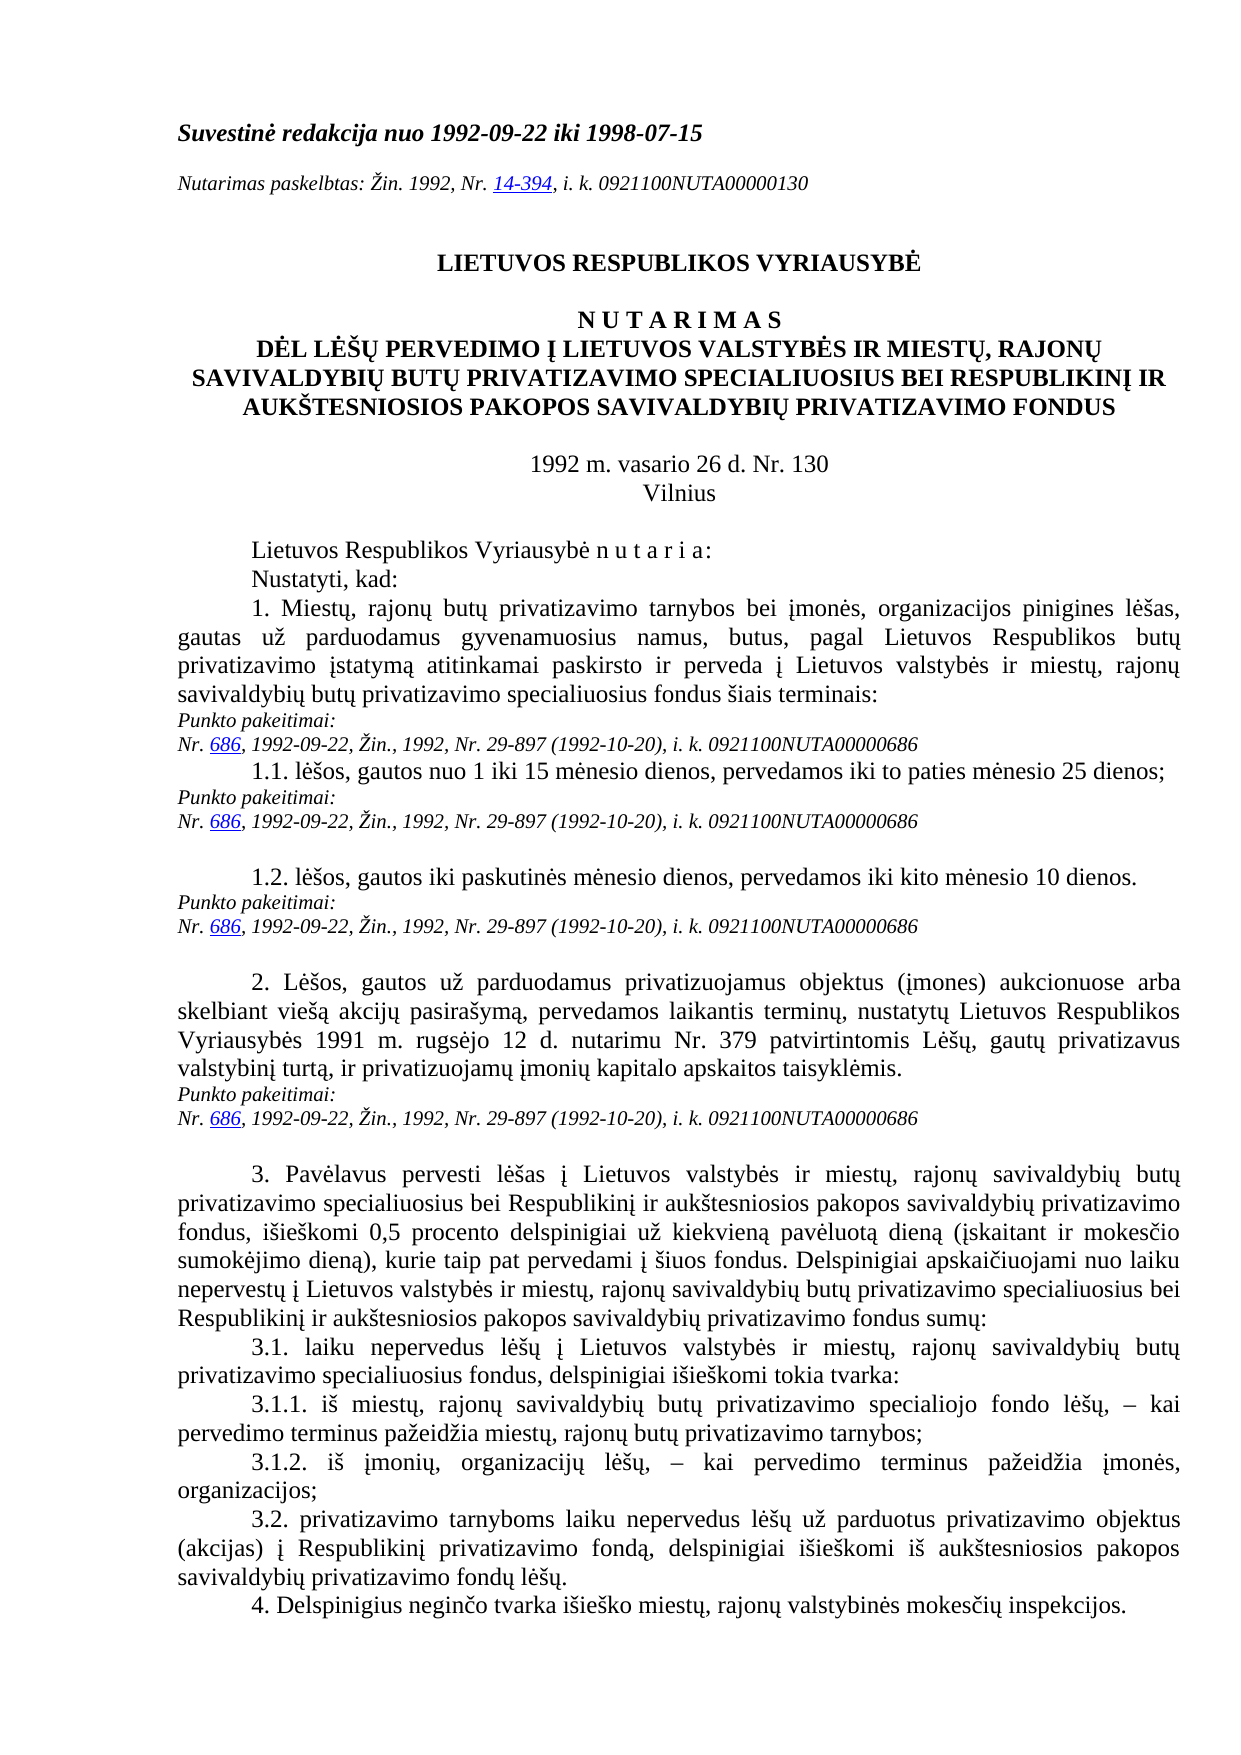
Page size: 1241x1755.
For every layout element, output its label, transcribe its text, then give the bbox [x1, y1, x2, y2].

text Nutarimas paskelbtas: Žin. 1992, Nr. 14-394, i. k. 0921100NUTA00000130 [177, 171, 1181, 195]
text Nr. 686, 1992-09-22, Žin., 1992, Nr. 29-897 (1992-10-20), i. k. 0921100NUTA00000686 [177, 809, 1181, 833]
text Punkto pakeitimai: [177, 708, 1181, 732]
text 3.1. laiku nepervedus lėšų į Lietuvos valstybės ir miestų, rajonų savivaldybių butų privatizavimo specialiuosius fondus, delspinigiai išieškomi tokia tvarka: [177, 1332, 1181, 1389]
text 1.2. lėšos, gautos iki paskutinės mėnesio dienos, pervedamos iki kito mėnesio 10 dienos. [177, 862, 1181, 890]
text 3.2. privatizavimo tarnyboms laiku nepervedus lėšų už parduotus privatizavimo objektus (akcijas) į Respublikinį privatizavimo fondą, delspinigiai išieškomi iš aukštesniosios pakopos savivaldybių privatizavimo fondų lėšų. [177, 1504, 1181, 1590]
text 1. Miestų, rajonų butų privatizavimo tarnybos bei įmonės, organizacijos pinigines lėšas, gautas už parduodamus gyvenamuosius namus, butus, pagal Lietuvos Respublikos butų privatizavimo įstatymą atitinkamai paskirsto ir perveda į Lietuvos valstybės ir miestų, rajonų savivaldybių butų privatizavimo specialiuosius fondus šiais terminais: [177, 593, 1181, 708]
text N U T A R I M A S [177, 305, 1181, 334]
text 3.1.1. iš miestų, rajonų savivaldybių butų privatizavimo specialiojo fondo lėšų, – kai pervedimo terminus pažeidžia miestų, rajonų butų privatizavimo tarnybos; [177, 1389, 1181, 1447]
text Punkto pakeitimai: [177, 1082, 1181, 1106]
text LIETUVOS RESPUBLIKOS VYRIAUSYBĖ [177, 248, 1181, 277]
text DĖL LĖŠŲ PERVEDIMO Į LIETUVOS VALSTYBĖS IR MIESTŲ, RAJONŲ SAVIVALDYBIŲ BUTŲ PRIVATIZAVIMO SPECIALIUOSIUS BEI RESPUBLIKINĮ IR AUKŠTESNIOSIOS PAKOPOS SAVIVALDYBIŲ PRIVATIZAVIMO FONDUS [177, 334, 1181, 420]
text 1992 m. vasario 26 d. Nr. 130 [177, 449, 1181, 478]
text 1.1. lėšos, gautos nuo 1 iki 15 mėnesio dienos, pervedamos iki to paties mėnesio 25 dienos; [177, 756, 1181, 785]
text Nr. 686, 1992-09-22, Žin., 1992, Nr. 29-897 (1992-10-20), i. k. 0921100NUTA00000686 [177, 732, 1181, 756]
text Nr. 686, 1992-09-22, Žin., 1992, Nr. 29-897 (1992-10-20), i. k. 0921100NUTA00000686 [177, 914, 1181, 938]
text Lietuvos Respublikos Vyriausybė nutaria: [177, 535, 1181, 564]
text Nustatyti, kad: [177, 564, 1181, 593]
text Vilnius [177, 478, 1181, 507]
text 3. Pavėlavus pervesti lėšas į Lietuvos valstybės ir miestų, rajonų savivaldybių butų privatizavimo specialiuosius bei Respublikinį ir aukštesniosios pakopos savivaldybių privatizavimo fondus, išieškomi 0,5 procento delspinigiai už kiekvieną pavėluotą dieną (įskaitant ir mokesčio sumokėjimo dieną), kurie taip pat pervedami į šiuos fondus. Delspinigiai apskaičiuojami nuo laiku nepervestų į Lietuvos valstybės ir miestų, rajonų savivaldybių butų privatizavimo specialiuosius bei Respublikinį ir aukštesniosios pakopos savivaldybių privatizavimo fondus sumų: [177, 1159, 1181, 1332]
text 4. Delspinigius neginčo tvarka išieško miestų, rajonų valstybinės mokesčių inspekcijos. [177, 1590, 1181, 1619]
text 2. Lėšos, gautos už parduodamus privatizuojamus objektus (įmones) aukcionuose arba skelbiant viešą akcijų pasirašymą, pervedamos laikantis terminų, nustatytų Lietuvos Respublikos Vyriausybės 1991 m. rugsėjo 12 d. nutarimu Nr. 379 patvirtintomis Lėšų, gautų privatizavus valstybinį turtą, ir privatizuojamų įmonių kapitalo apskaitos taisyklėmis. [177, 967, 1181, 1082]
text Punkto pakeitimai: [177, 785, 1181, 809]
text 3.1.2. iš įmonių, organizacijų lėšų, – kai pervedimo terminus pažeidžia įmonės, organizacijos; [177, 1447, 1181, 1504]
text Nr. 686, 1992-09-22, Žin., 1992, Nr. 29-897 (1992-10-20), i. k. 0921100NUTA00000686 [177, 1106, 1181, 1130]
text Suvestinė redakcija nuo 1992-09-22 iki 1998-07-15 [177, 118, 1181, 147]
text Punkto pakeitimai: [177, 890, 1181, 914]
